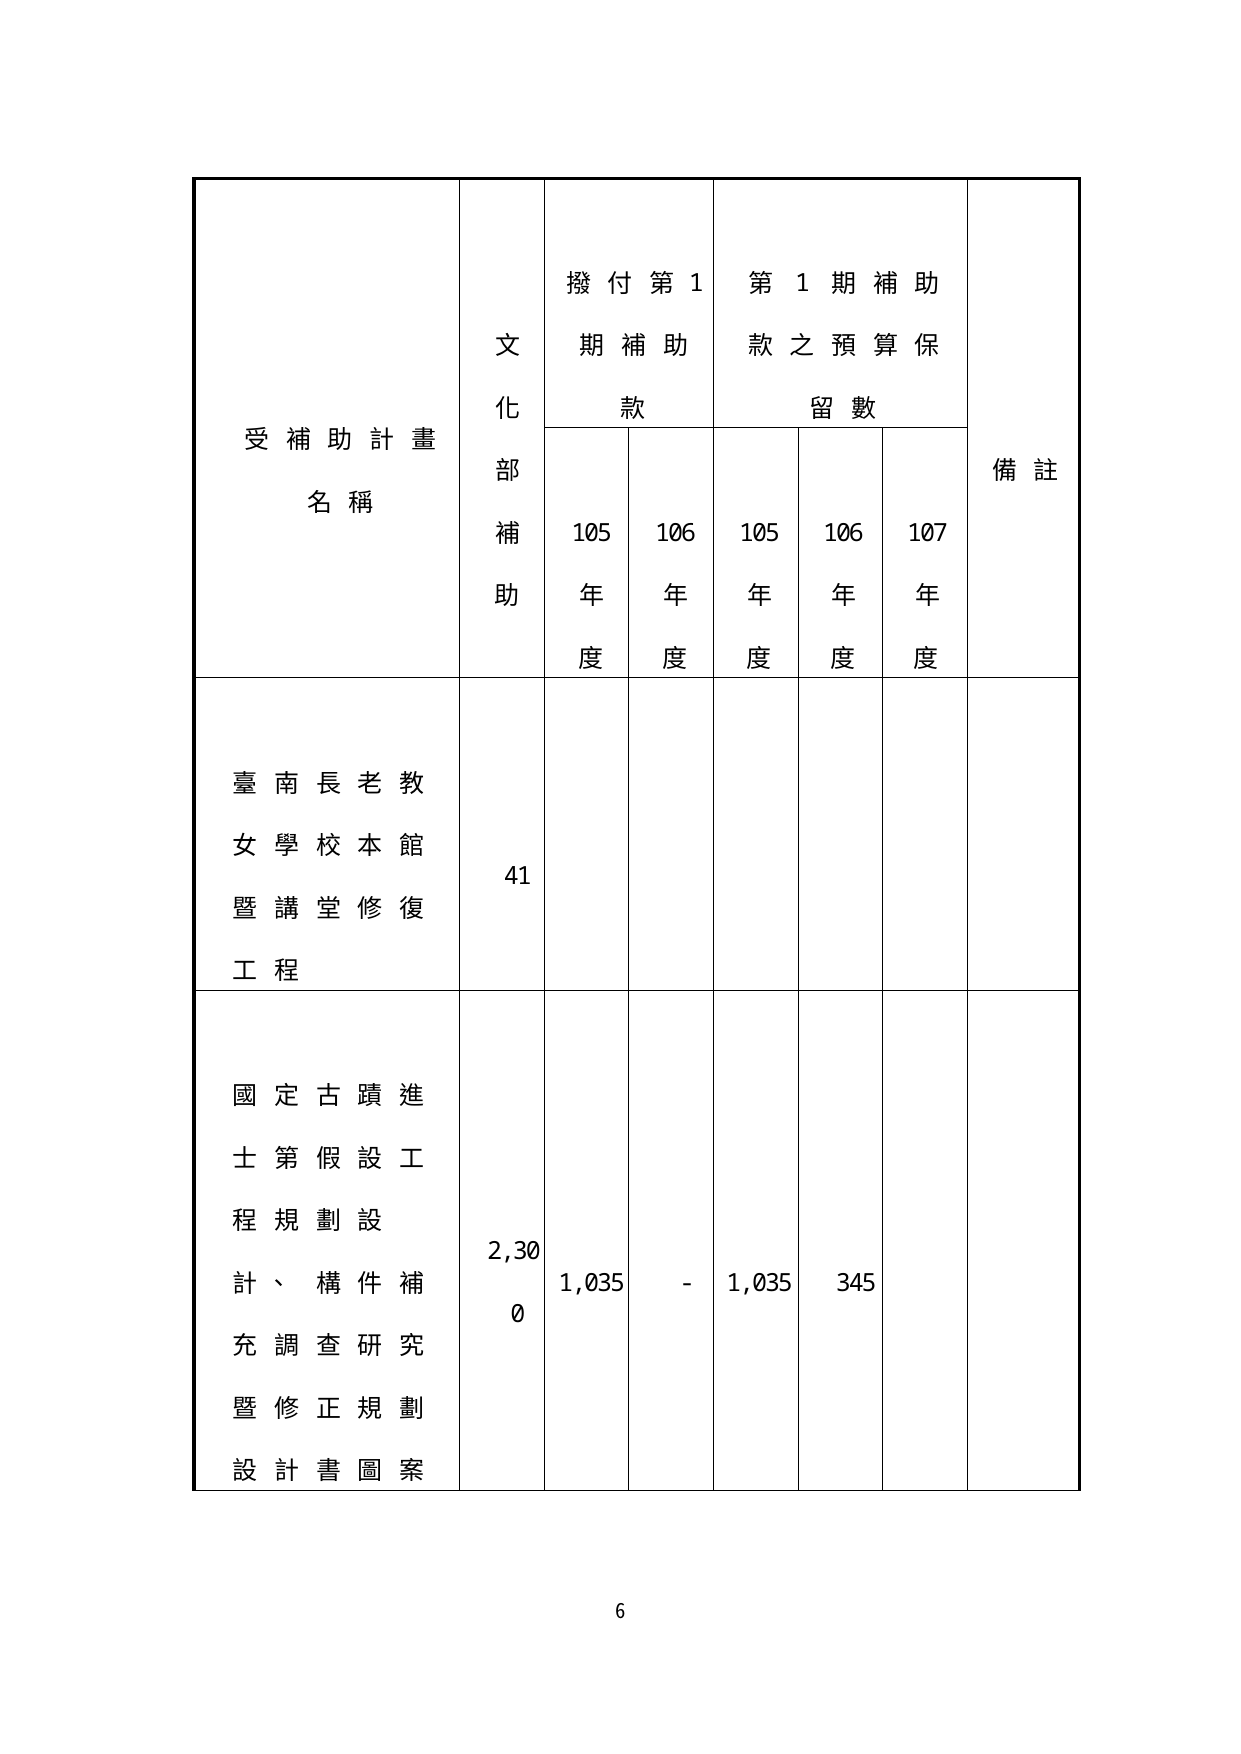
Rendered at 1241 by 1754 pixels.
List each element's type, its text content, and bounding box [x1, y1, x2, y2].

table_cell 107年度 [883, 428, 967, 677]
table_cell [883, 991, 967, 1490]
table_cell 1,035 [545, 991, 628, 1490]
table_cell 106年度 [799, 428, 882, 677]
table_cell 國定古蹟進士第假設工程規劃設計、構件補充調查研究暨修正規劃設計書圖案 [196, 991, 459, 1490]
table_header 備註 [968, 180, 1078, 677]
table_cell 105年度 [714, 428, 798, 677]
table_cell 臺南長老教女學校本館暨講堂修復工程 [196, 678, 459, 990]
table_cell - [629, 991, 713, 1490]
table_header 撥付第1期補助款 [545, 180, 713, 427]
table_cell [545, 678, 628, 990]
table_cell 41 [460, 678, 544, 990]
table_header 文化部補 助 [460, 180, 544, 677]
table_cell [968, 678, 1078, 990]
table_cell 1,035 [714, 991, 798, 1490]
table_cell 106年度 [629, 428, 713, 677]
table_cell [968, 991, 1078, 1490]
table_cell 345 [799, 991, 882, 1490]
table_header 受補助計畫名稱 [196, 180, 459, 677]
table_cell - [629, 678, 713, 990]
table_cell 2,300 [460, 991, 544, 1490]
table_cell [799, 678, 882, 990]
table_header 第1期補助款之預算保留數 [714, 180, 967, 427]
table_cell 105年度 [545, 428, 628, 677]
table_cell [883, 678, 967, 990]
table_cell [714, 678, 798, 990]
